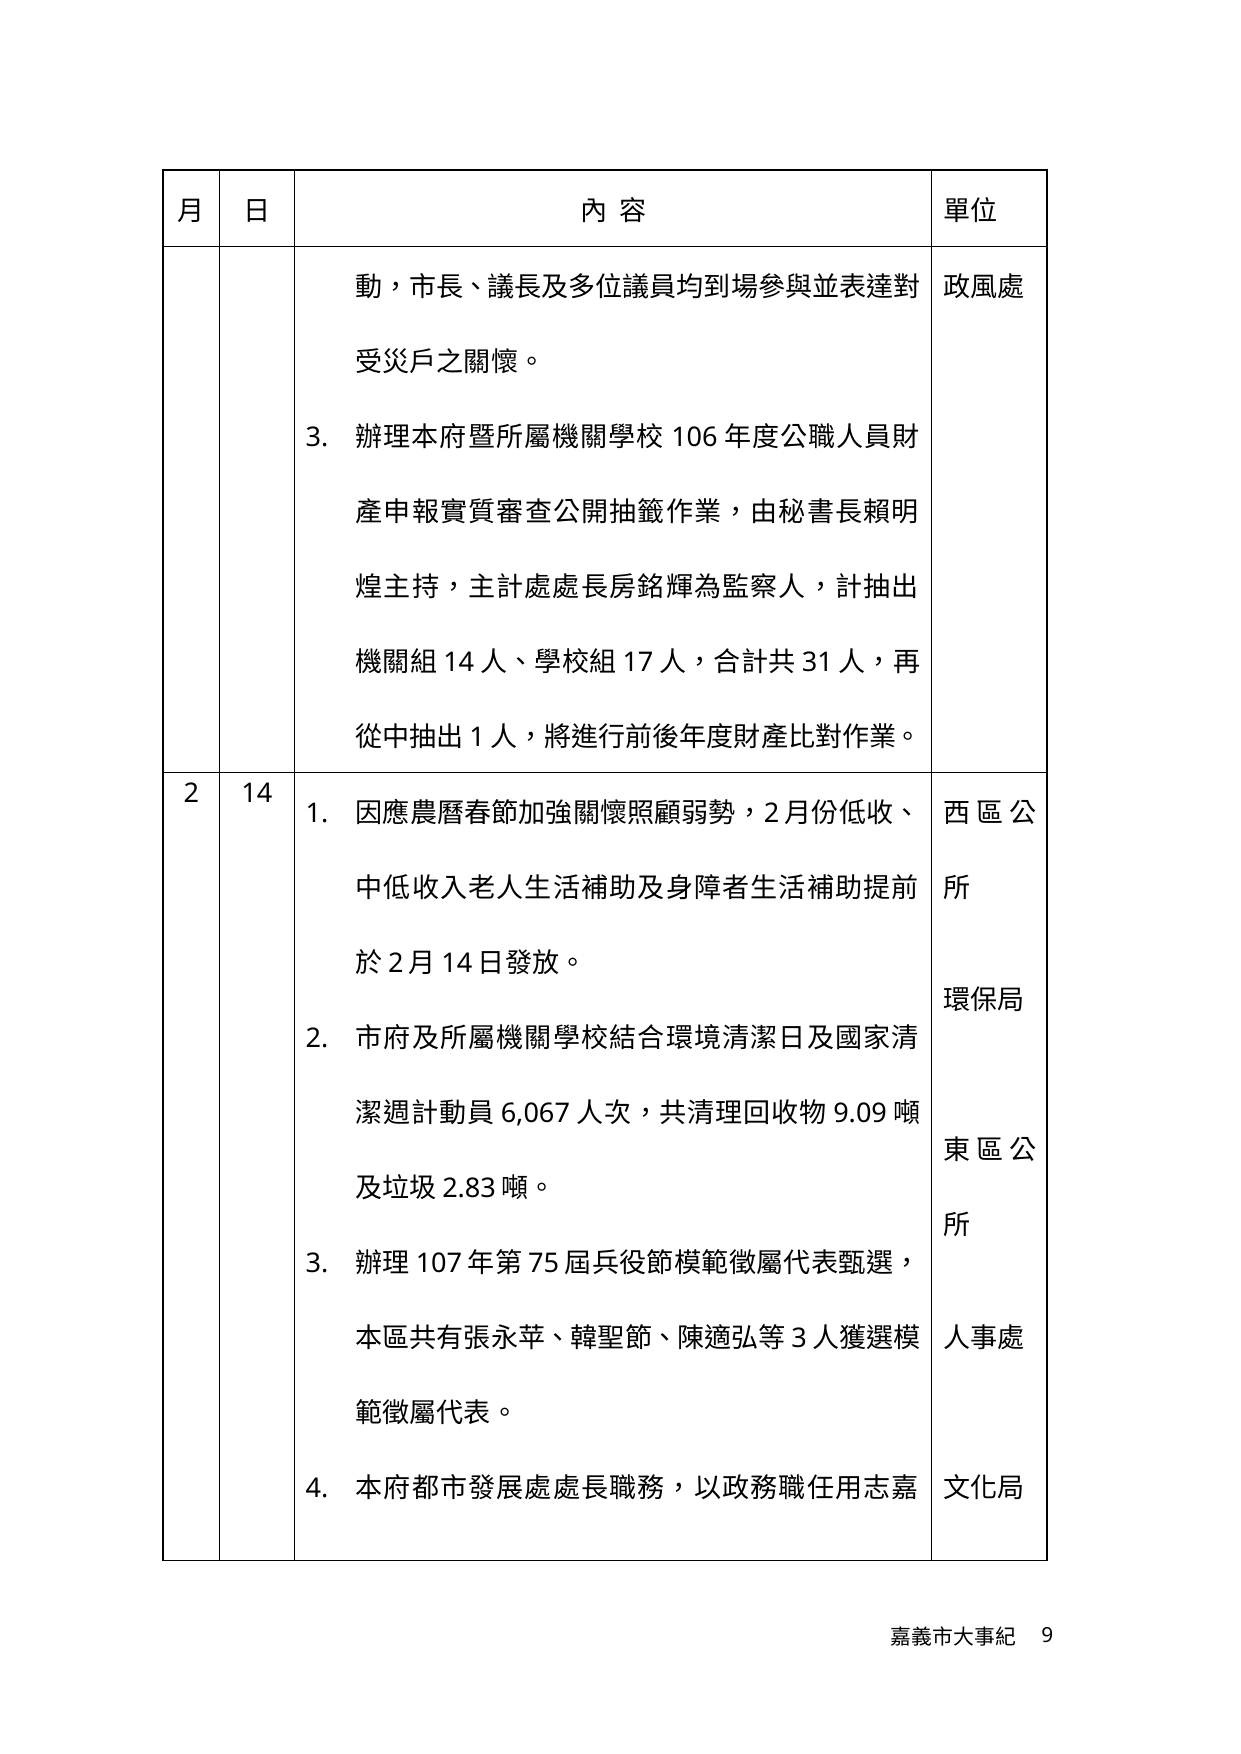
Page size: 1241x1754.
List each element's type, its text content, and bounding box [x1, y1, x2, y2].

table_cell [164, 247, 219, 772]
table_cell [220, 247, 294, 772]
table_header 內 容 [295, 171, 931, 246]
table_header 單位 [932, 171, 1046, 246]
table_header 日 [220, 171, 294, 246]
table_cell 因應農曆春節加強關懷照顧弱勢，2月份低收、中低收入老人生活補助及身障者生活補助提前於2月14日發放。 市府及所屬機關學校結合環境清潔日及國家清潔週計動員6,067人次，共清理回收物9.09噸及垃圾2.83噸。 辦理107年第75屆兵役節模範徵屬代表甄選，本區共有張永苹、韓聖節、陳適弘等3人獲選模範徵屬代表。 本府都市發展處處長職務，以政務職任用志嘉 [295, 773, 931, 1560]
table_cell 政風處 [932, 247, 1046, 772]
table_cell 西區公所 環保局 東區公所 人事處 文化局 [932, 773, 1046, 1560]
table_header 月 [164, 171, 219, 246]
table_cell 14 [220, 773, 294, 1560]
table_cell 動，市長、議長及多位議員均到場參與並表達對受災戶之關懷。 辦理本府暨所屬機關學校106年度公職人員財產申報實質審查公開抽籤作業，由秘書長賴明煌主持，主計處處長房銘輝為監察人，計抽出機關組14人、學校組17人，合計共31人，再從中抽出1人，將進行前後年度財產比對作業。 [295, 247, 931, 772]
table_cell 2 [164, 773, 219, 1560]
